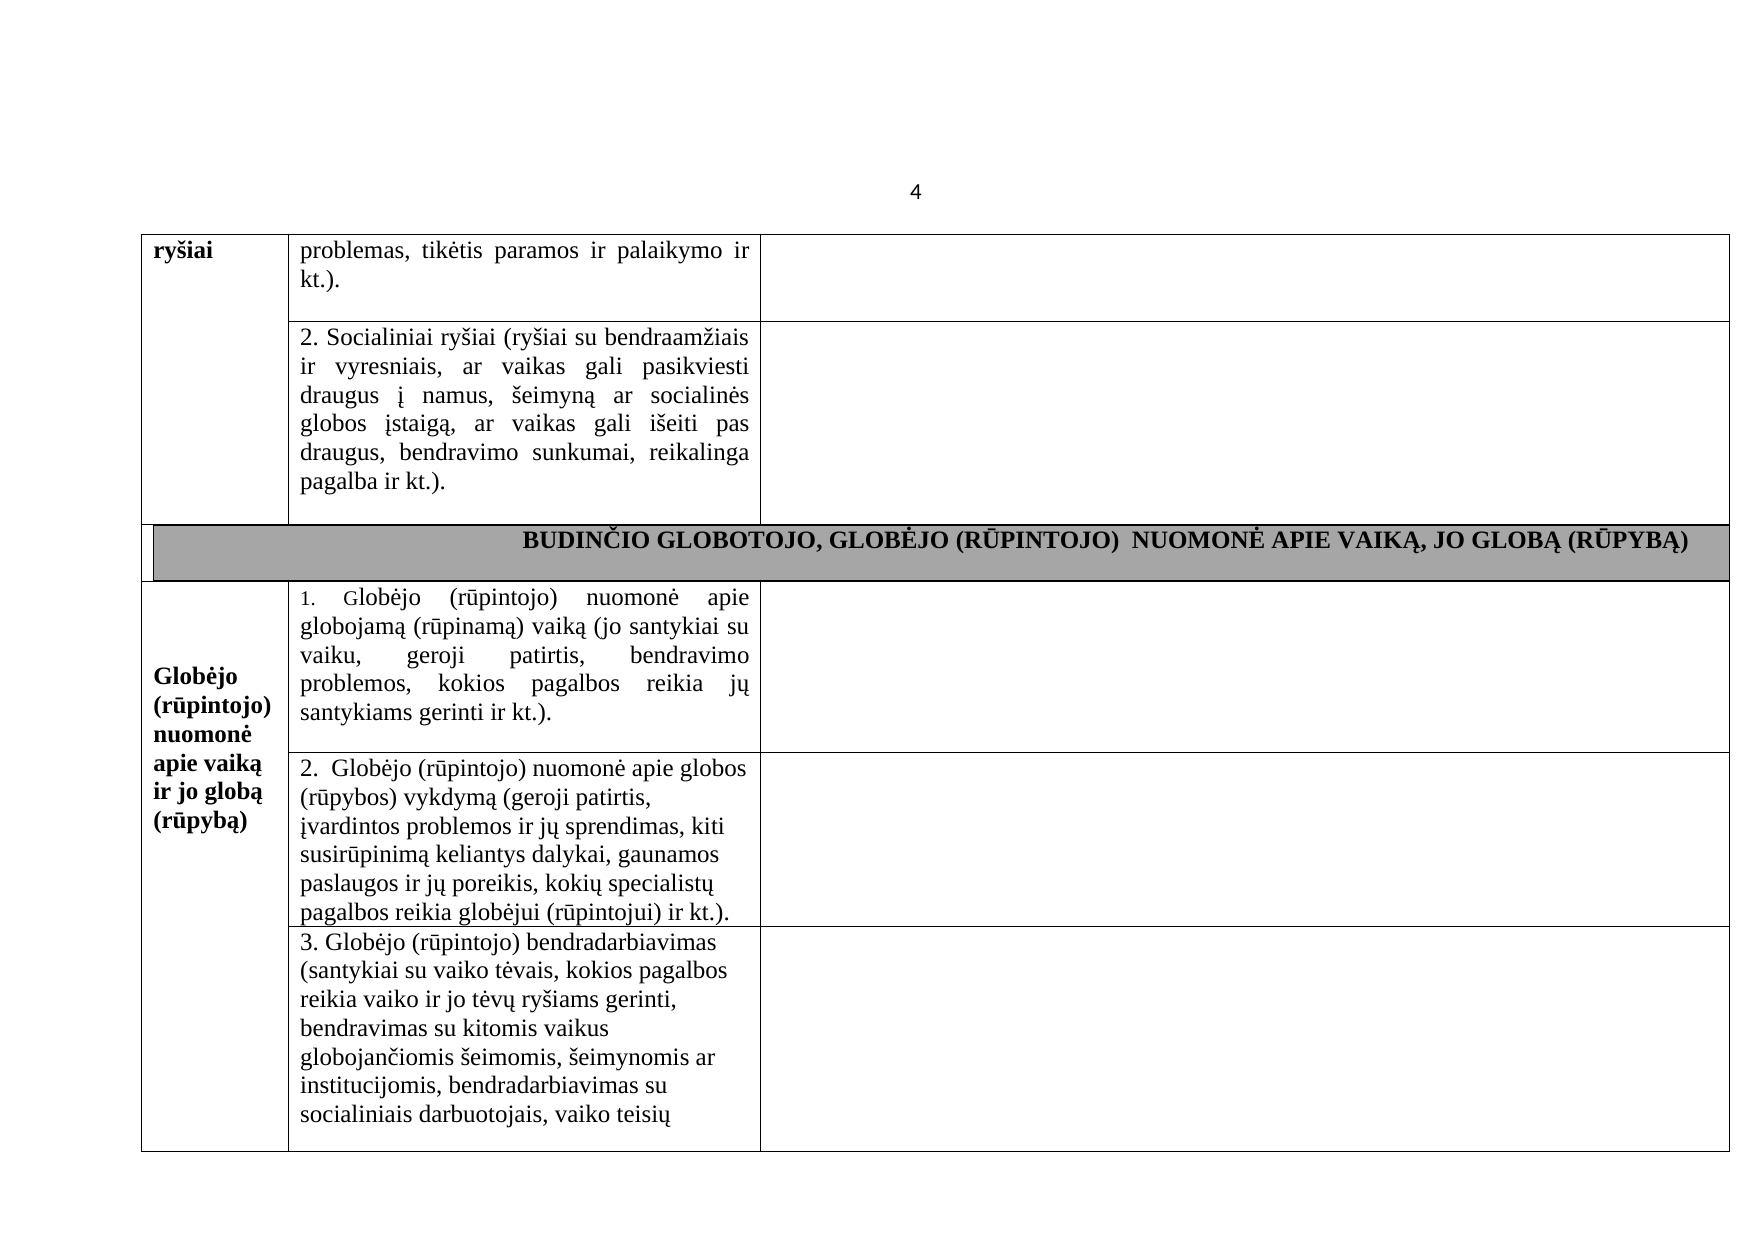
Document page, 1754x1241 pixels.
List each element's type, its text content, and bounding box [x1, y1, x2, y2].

table_cell [142, 525, 153, 581]
table_cell [761, 927, 1729, 1151]
table_cell 2. Globėjo (rūpintojo) nuomonė apie globos (rūpybos) vykdymą (geroji patirtis, įvardintos problemos ir jų sprendimas, kiti susirūpinimą keliantys dalykai, gaunamos paslaugos ir jų poreikis, kokių specialistų pagalbos reikia globėjui (rūpintojui) ir kt.). [289, 753, 760, 926]
table_cell 2. Socialiniai ryšiai (ryšiai su bendraamžiais ir vyresniais, ar vaikas gali pasikviesti draugus į namus, šeimyną ar socialinės globos įstaigą, ar vaikas gali išeiti pas draugus, bendravimo sunkumai, reikalinga pagalba ir kt.). [289, 322, 760, 523]
table_cell 1. Globėjo (rūpintojo) nuomonė apie globojamą (rūpinamą) vaiką (jo santykiai su vaiku, geroji patirtis, bendravimo problemos, kokios pagalbos reikia jų santykiams gerinti ir kt.). [289, 582, 760, 752]
table_cell [761, 582, 1729, 752]
table_cell [761, 322, 1729, 523]
table_cell Globėjo (rūpintojo) nuomonė apie vaiką ir jo globą (rūpybą) [142, 582, 288, 1151]
table_cell problemas, tikėtis paramos ir palaikymo ir kt.). [289, 235, 760, 321]
table_header [154, 526, 366, 580]
table_cell [761, 753, 1729, 926]
table_cell [761, 235, 1729, 321]
table_header BUDINČIO GLOBOTOJO, GLOBĖJO (RŪPINTOJO) NUOMONĖ APIE VAIKĄ, JO GLOBĄ (RŪPYBĄ) [366, 526, 1729, 580]
table_cell 3. Globėjo (rūpintojo) bendradarbiavimas (santykiai su vaiko tėvais, kokios pagalbos reikia vaiko ir jo tėvų ryšiams gerinti, bendravimas su kitomis vaikus globojančiomis šeimomis, šeimynomis ar institucijomis, bendradarbiavimas su socialiniais darbuotojais, vaiko teisių [289, 927, 760, 1151]
table_cell ryšiai [142, 235, 288, 523]
